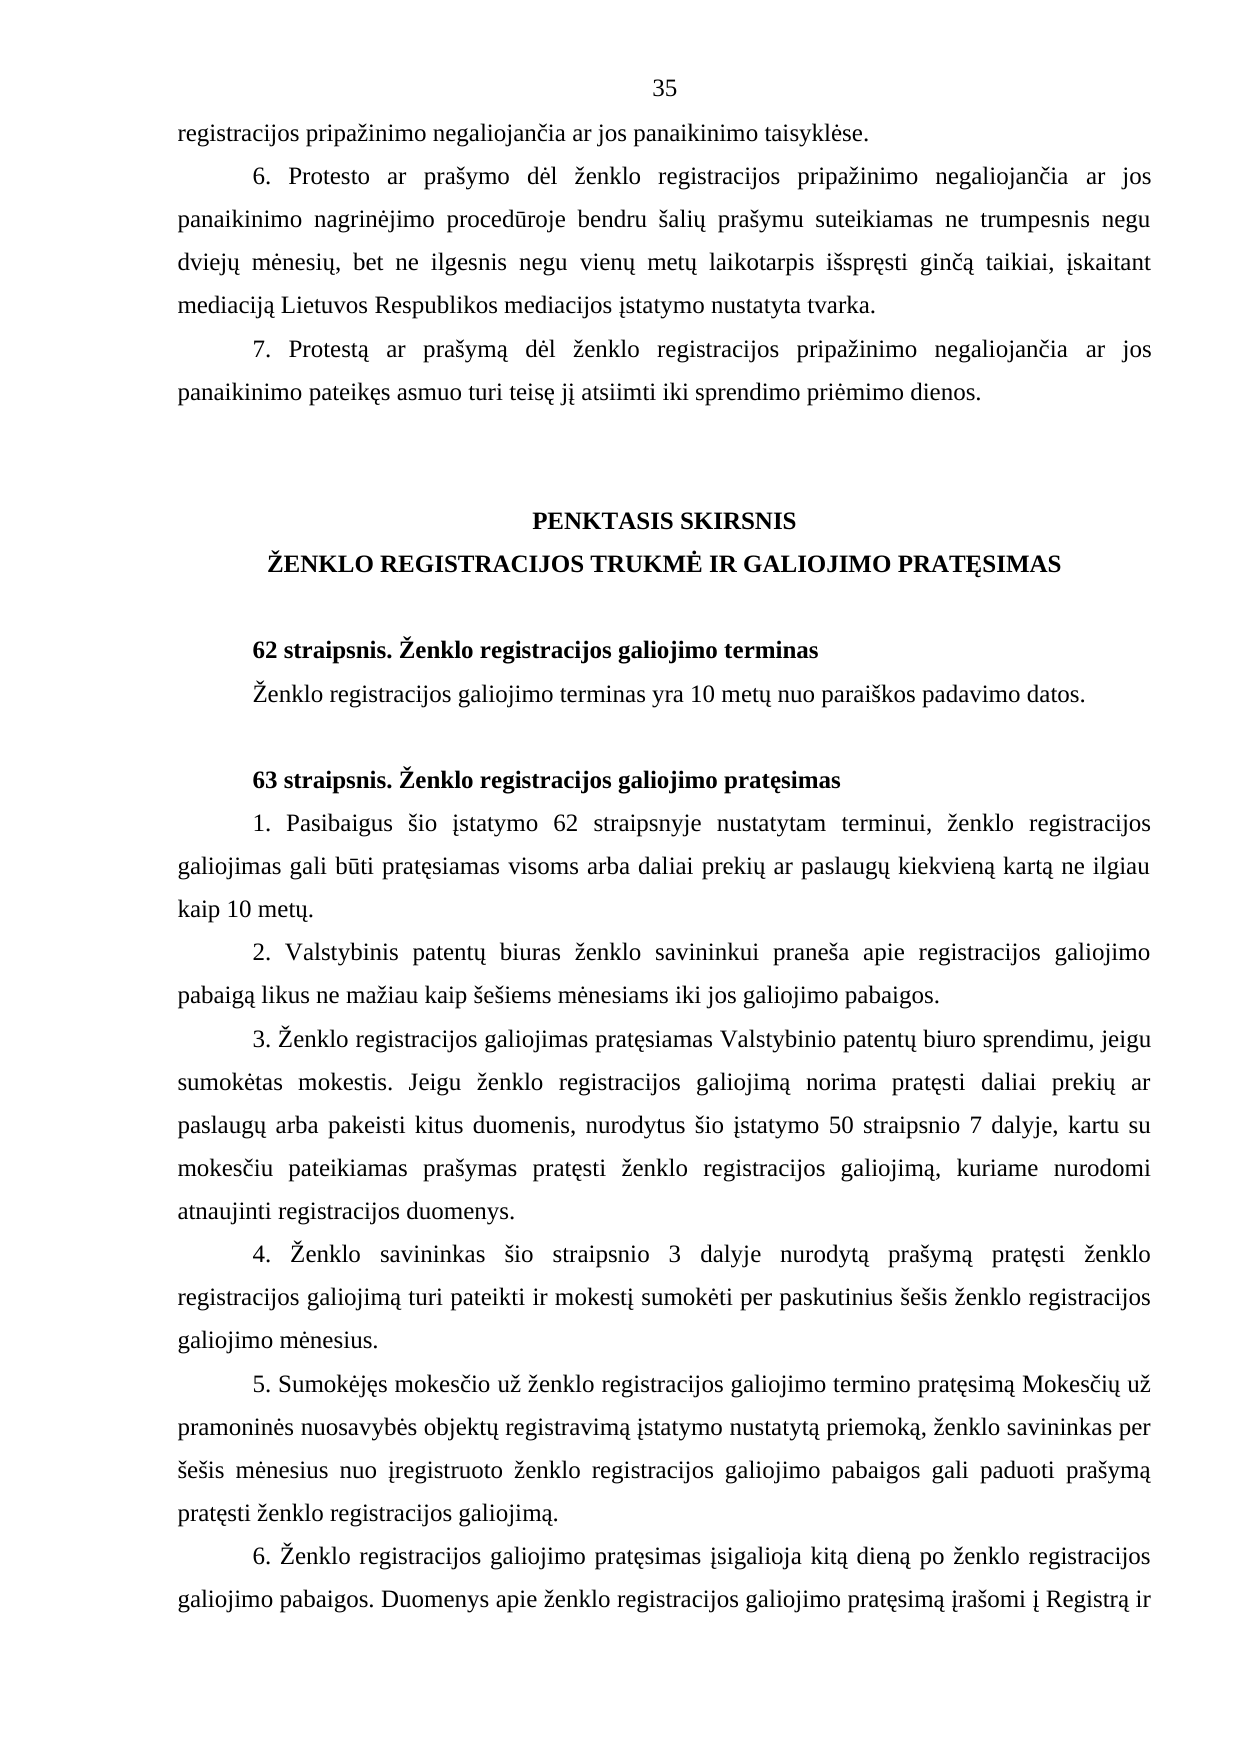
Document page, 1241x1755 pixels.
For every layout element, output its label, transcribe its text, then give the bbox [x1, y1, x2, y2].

text PENKTASIS SKIRSNIS [177, 506, 1152, 535]
text 5. Sumokėjęs mokesčio už ženklo registracijos galiojimo termino pratęsimą Mokesčių už pramoninės nuosavybės objektų registravimą įstatymo nustatytą priemoką, ženklo savininkas per šešis mėnesius nuo įregistruoto ženklo registracijos galiojimo pabaigos gali paduoti prašymą pratęsti ženklo registracijos galiojimą. [177, 1369, 1152, 1527]
text 1. Pasibaigus šio įstatymo 62 straipsnyje nustatytam terminui, ženklo registracijos galiojimas gali būti pratęsiamas visoms arba daliai prekių ar paslaugų kiekvieną kartą ne ilgiau kaip 10 metų. [177, 808, 1152, 923]
text 63 straipsnis. Ženklo registracijos galiojimo pratęsimas [177, 765, 1152, 794]
text 6. Ženklo registracijos galiojimo pratęsimas įsigalioja kitą dieną po ženklo registracijos galiojimo pabaigos. Duomenys apie ženklo registracijos galiojimo pratęsimą įrašomi į Registrą ir [177, 1541, 1152, 1613]
text registracijos pripažinimo negaliojančia ar jos panaikinimo taisyklėse. [177, 118, 1152, 147]
text 4. Ženklo savininkas šio straipsnio 3 dalyje nurodytą prašymą pratęsti ženklo registracijos galiojimą turi pateikti ir mokestį sumokėti per paskutinius šešis ženklo registracijos galiojimo mėnesius. [177, 1239, 1152, 1354]
text ŽENKLO REGISTRACIJOS TRUKMĖ IR GALIOJIMO PRATĘSIMAS [177, 549, 1152, 578]
text Ženklo registracijos galiojimo terminas yra 10 metų nuo paraiškos padavimo datos. [177, 679, 1152, 707]
text 7. Protestą ar prašymą dėl ženklo registracijos pripažinimo negaliojančia ar jos panaikinimo pateikęs asmuo turi teisę jį atsiimti iki sprendimo priėmimo dienos. [177, 334, 1152, 406]
text 62 straipsnis. Ženklo registracijos galiojimo terminas [177, 636, 1152, 664]
text 2. Valstybinis patentų biuras ženklo savininkui praneša apie registracijos galiojimo pabaigą likus ne mažiau kaip šešiems mėnesiams iki jos galiojimo pabaigos. [177, 937, 1152, 1009]
text 3. Ženklo registracijos galiojimas pratęsiamas Valstybinio patentų biuro sprendimu, jeigu sumokėtas mokestis. Jeigu ženklo registracijos galiojimą norima pratęsti daliai prekių ar paslaugų arba pakeisti kitus duomenis, nurodytus šio įstatymo 50 straipsnio 7 dalyje, kartu su mokesčiu pateikiamas prašymas pratęsti ženklo registracijos galiojimą, kuriame nurodomi atnaujinti registracijos duomenys. [177, 1024, 1152, 1225]
text 6. Protesto ar prašymo dėl ženklo registracijos pripažinimo negaliojančia ar jos panaikinimo nagrinėjimo procedūroje bendru šalių prašymu suteikiamas ne trumpesnis negu dviejų mėnesių, bet ne ilgesnis negu vienų metų laikotarpis išspręsti ginčą taikiai, įskaitant mediaciją Lietuvos Respublikos mediacijos įstatymo nustatyta tvarka. [177, 161, 1152, 319]
